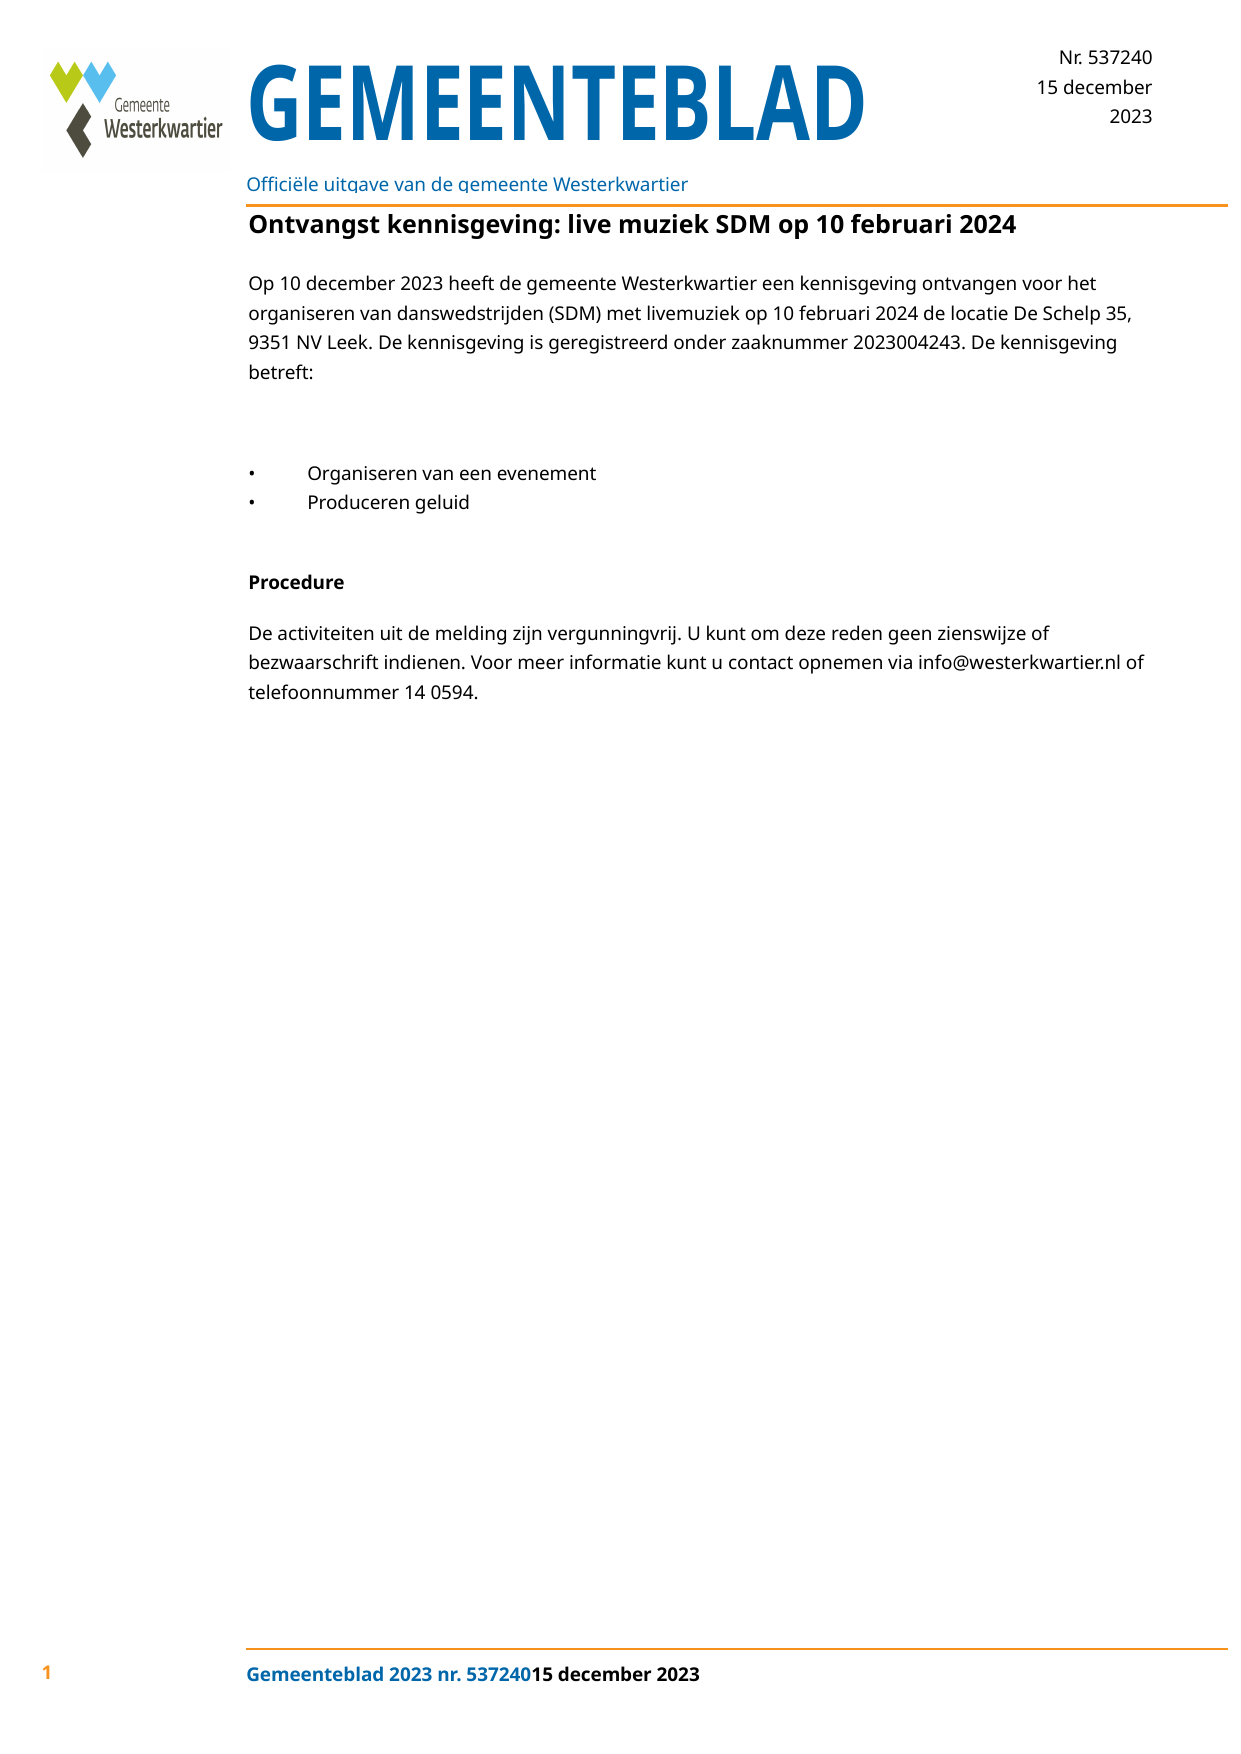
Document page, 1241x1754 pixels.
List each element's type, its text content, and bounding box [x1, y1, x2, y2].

picture [41, 47, 231, 172]
text Procedure [248, 569, 1152, 595]
list Produceren geluid [248, 489, 1152, 515]
text Ontvangst kennisgeving: live muziek SDM op 10 februari 2024 [248, 207, 1152, 241]
list Organiseren van een evenement [248, 460, 1152, 486]
text De activiteiten uit de melding zijn vergunningvrij. U kunt om deze reden geen zienswijze of bezwaarschrift indienen. Voor meer informatie kunt u contact opnemen via info@westerkwartier.nl of telefoonnummer 14 0594. [248, 620, 1152, 705]
text Op 10 december 2023 heeft de gemeente Westerkwartier een kennisgeving ontvangen voor het organiseren van danswedstrijden (SDM) met livemuziek op 10 februari 2024 de locatie De Schelp 35, 9351 NV Leek. De kennisgeving is geregistreerd onder zaaknummer 2023004243. De kennisgeving betreft: [248, 270, 1152, 385]
